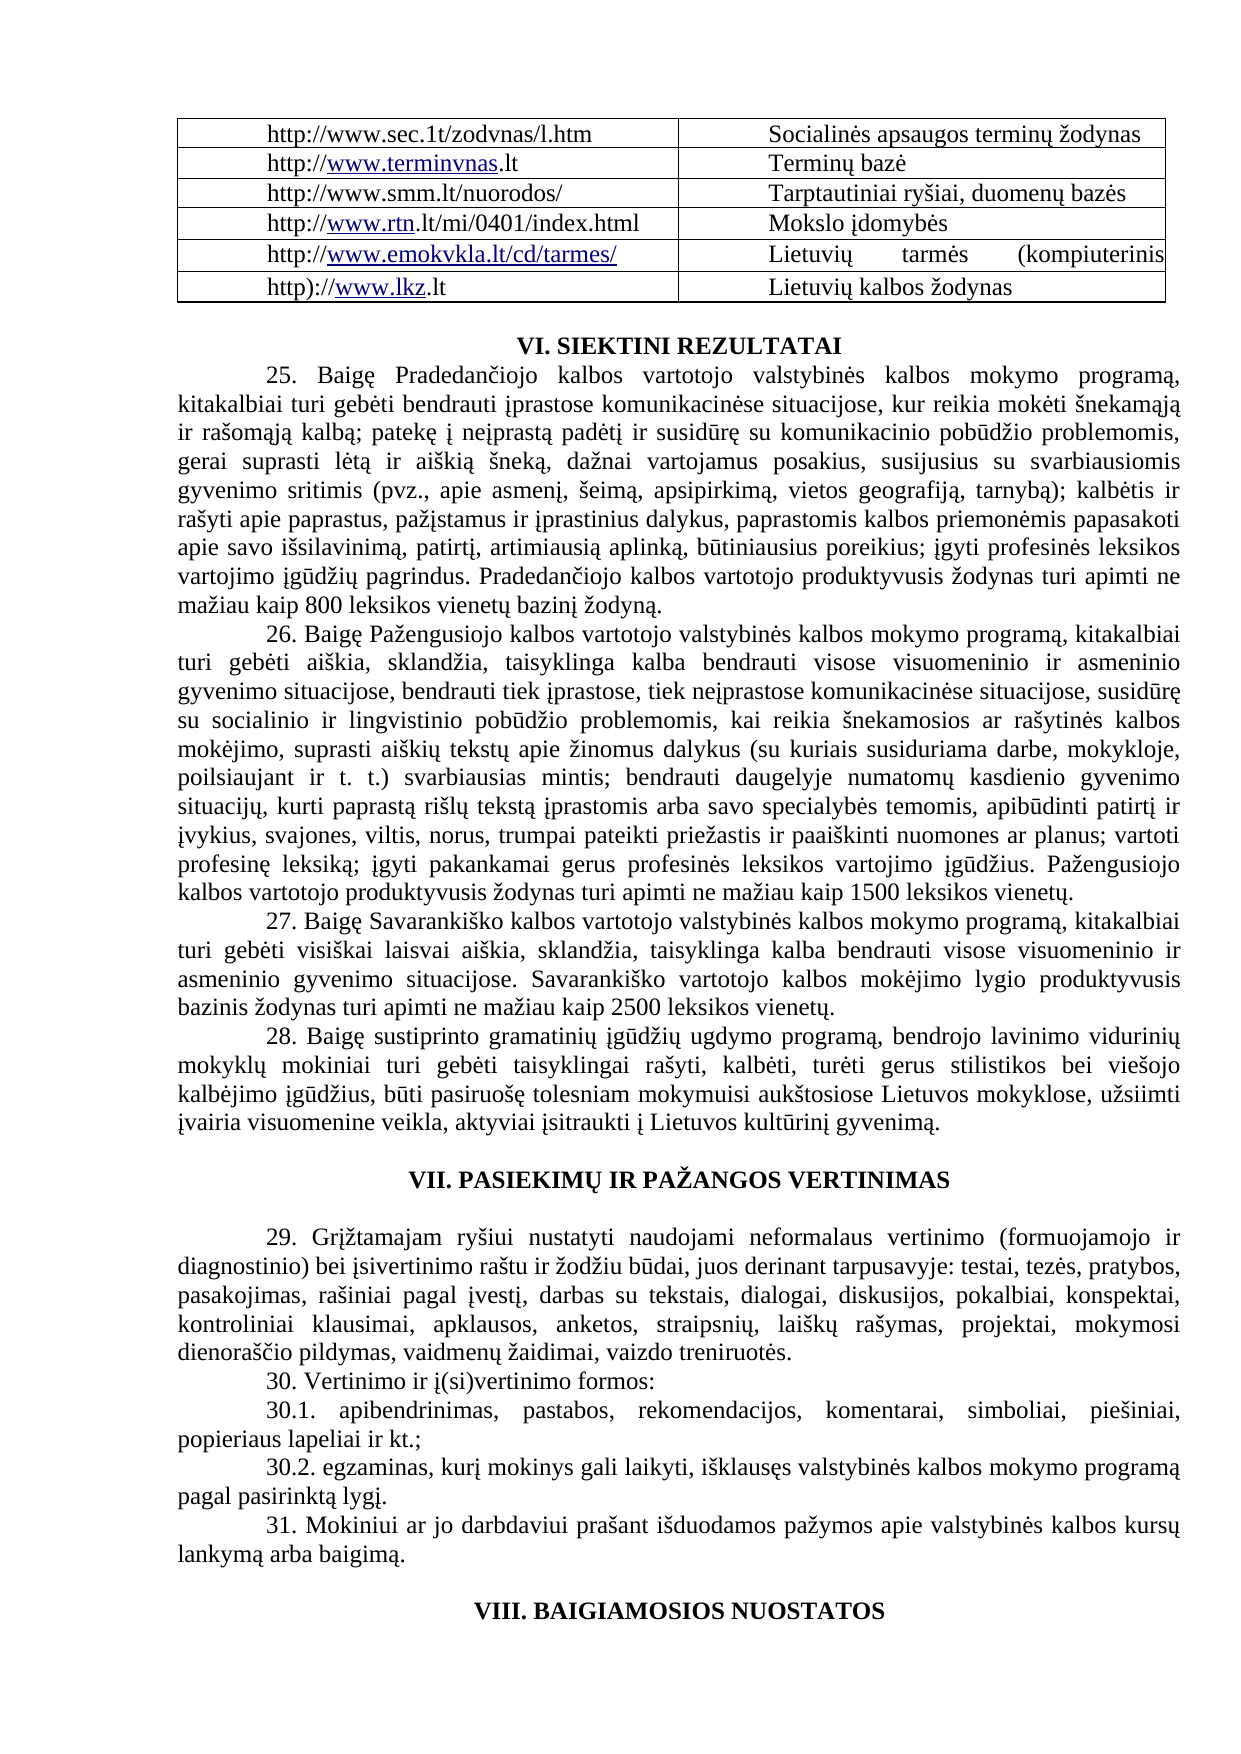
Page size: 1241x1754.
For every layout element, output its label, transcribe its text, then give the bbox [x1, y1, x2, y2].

text 28. Baigę sustiprinto gramatinių įgūdžių ugdymo programą, bendrojo lavinimo vidurinių mokyklų mokiniai turi gebėti taisyklingai rašyti, kalbėti, turėti gerus stilistikos bei viešojo kalbėjimo įgūdžius, būti pasiruošę tolesniam mokymuisi aukštosiose Lietuvos mokyklose, užsiimti įvairia visuomenine veikla, aktyviai įsitraukti į Lietuvos kultūrinį gyvenimą. [177, 1021, 1181, 1136]
text 30. Vertinimo ir į(si)vertinimo formos: [177, 1366, 1181, 1395]
table_cell Tarptautiniai ryšiai, duomenų bazės [679, 179, 1165, 207]
text 30.2. egzaminas, kurį mokinys gali laikyti, išklausęs valstybinės kalbos mokymo programą pagal pasirinktą lygį. [177, 1452, 1181, 1510]
text VI. SIEKTINI REZULTATAI [177, 331, 1181, 360]
table_cell http://www.smm.lt/nuorodos/nuorodos.htm [178, 179, 678, 207]
text 27. Baigę Savarankiško kalbos vartotojo valstybinės kalbos mokymo programą, kitakalbiai turi gebėti visiškai laisvai aiškia, sklandžia, taisyklinga kalba bendrauti visose visuomeninio ir asmeninio gyvenimo situacijose. Savarankiško vartotojo kalbos mokėjimo lygio produktyvusis bazinis žodynas turi apimti ne mažiau kaip 2500 leksikos vienetų. [177, 906, 1181, 1021]
table_cell http://www.rtn.lt/mi/0401/index.html [178, 208, 678, 238]
text 26. Baigę Pažengusiojo kalbos vartotojo valstybinės kalbos mokymo programą, kitakalbiai turi gebėti aiškia, sklandžia, taisyklinga kalba bendrauti visose visuomeninio ir asmeninio gyvenimo situacijose, bendrauti tiek įprastose, tiek neįprastose komunikacinėse situacijose, susidūrę su socialinio ir lingvistinio pobūdžio problemomis, kai reikia šnekamosios ar rašytinės kalbos mokėjimo, suprasti aiškių tekstų apie žinomus dalykus (su kuriais susiduriama darbe, mokykloje, poilsiaujant ir t. t.) svarbiausias mintis; bendrauti daugelyje numatomų kasdienio gyvenimo situacijų, kurti paprastą rišlų tekstą įprastomis arba savo specialybės temomis, apibūdinti patirtį ir įvykius, svajones, viltis, norus, trumpai pateikti priežastis ir paaiškinti nuomones ar planus; vartoti profesinę leksiką; įgyti pakankamai gerus profesinės leksikos vartojimo įgūdžius. Pažengusiojo kalbos vartotojo produktyvusis žodynas turi apimti ne mažiau kaip 1500 leksikos vienetų. [177, 619, 1181, 906]
table_cell Lietuvių kalbos žodynas [679, 272, 1165, 301]
table_cell http://www.terminvnas.lt [178, 148, 678, 177]
table_cell Lietuvių tarmės (kompiuterinis žodynas) [679, 240, 1165, 271]
text VIII. BAIGIAMOSIOS NUOSTATOS [177, 1596, 1181, 1625]
table_cell Socialinės apsaugos terminų žodynas [679, 119, 1165, 147]
text VII. PASIEKIMŲ IR PAŽANGOS VERTINIMAS [177, 1165, 1181, 1194]
table_cell Terminų bazė [679, 148, 1165, 177]
table_cell http://www.sec.1t/zodvnas/l.htm [178, 119, 678, 147]
table_cell http://www.emokvkla.lt/cd/tarmes/ [178, 240, 678, 271]
text 30.1. apibendrinimas, pastabos, rekomendacijos, komentarai, simboliai, piešiniai, popieriaus lapeliai ir kt.; [177, 1395, 1181, 1452]
text 25. Baigę Pradedančiojo kalbos vartotojo valstybinės kalbos mokymo programą, kitakalbiai turi gebėti bendrauti įprastose komunikacinėse situacijose, kur reikia mokėti šnekamąją ir rašomąją kalbą; patekę į neįprastą padėtį ir susidūrę su komunikacinio pobūdžio problemomis, gerai suprasti lėtą ir aiškią šneką, dažnai vartojamus posakius, susijusius su svarbiausiomis gyvenimo sritimis (pvz., apie asmenį, šeimą, apsipirkimą, vietos geografiją, tarnybą); kalbėtis ir rašyti apie paprastus, pažįstamus ir įprastinius dalykus, paprastomis kalbos priemonėmis papasakoti apie savo išsilavinimą, patirtį, artimiausią aplinką, būtiniausius poreikius; įgyti profesinės leksikos vartojimo įgūdžių pagrindus. Pradedančiojo kalbos vartotojo produktyvusis žodynas turi apimti ne mažiau kaip 800 leksikos vienetų bazinį žodyną. [177, 360, 1181, 619]
table_cell Mokslo įdomybės [679, 208, 1165, 238]
text 29. Grįžtamajam ryšiui nustatyti naudojami neformalaus vertinimo (formuojamojo ir diagnostinio) bei įsivertinimo raštu ir žodžiu būdai, juos derinant tarpusavyje: testai, tezės, pratybos, pasakojimas, rašiniai pagal įvestį, darbas su tekstais, dialogai, diskusijos, pokalbiai, konspektai, kontroliniai klausimai, apklausos, anketos, straipsnių, laiškų rašymas, projektai, mokymosi dienoraščio pildymas, vaidmenų žaidimai, vaizdo treniruotės. [177, 1222, 1181, 1366]
table_cell http)://www.lkz.lt [178, 272, 678, 301]
text 31. Mokiniui ar jo darbdaviui prašant išduodamos pažymos apie valstybinės kalbos kursų lankymą arba baigimą. [177, 1510, 1181, 1567]
